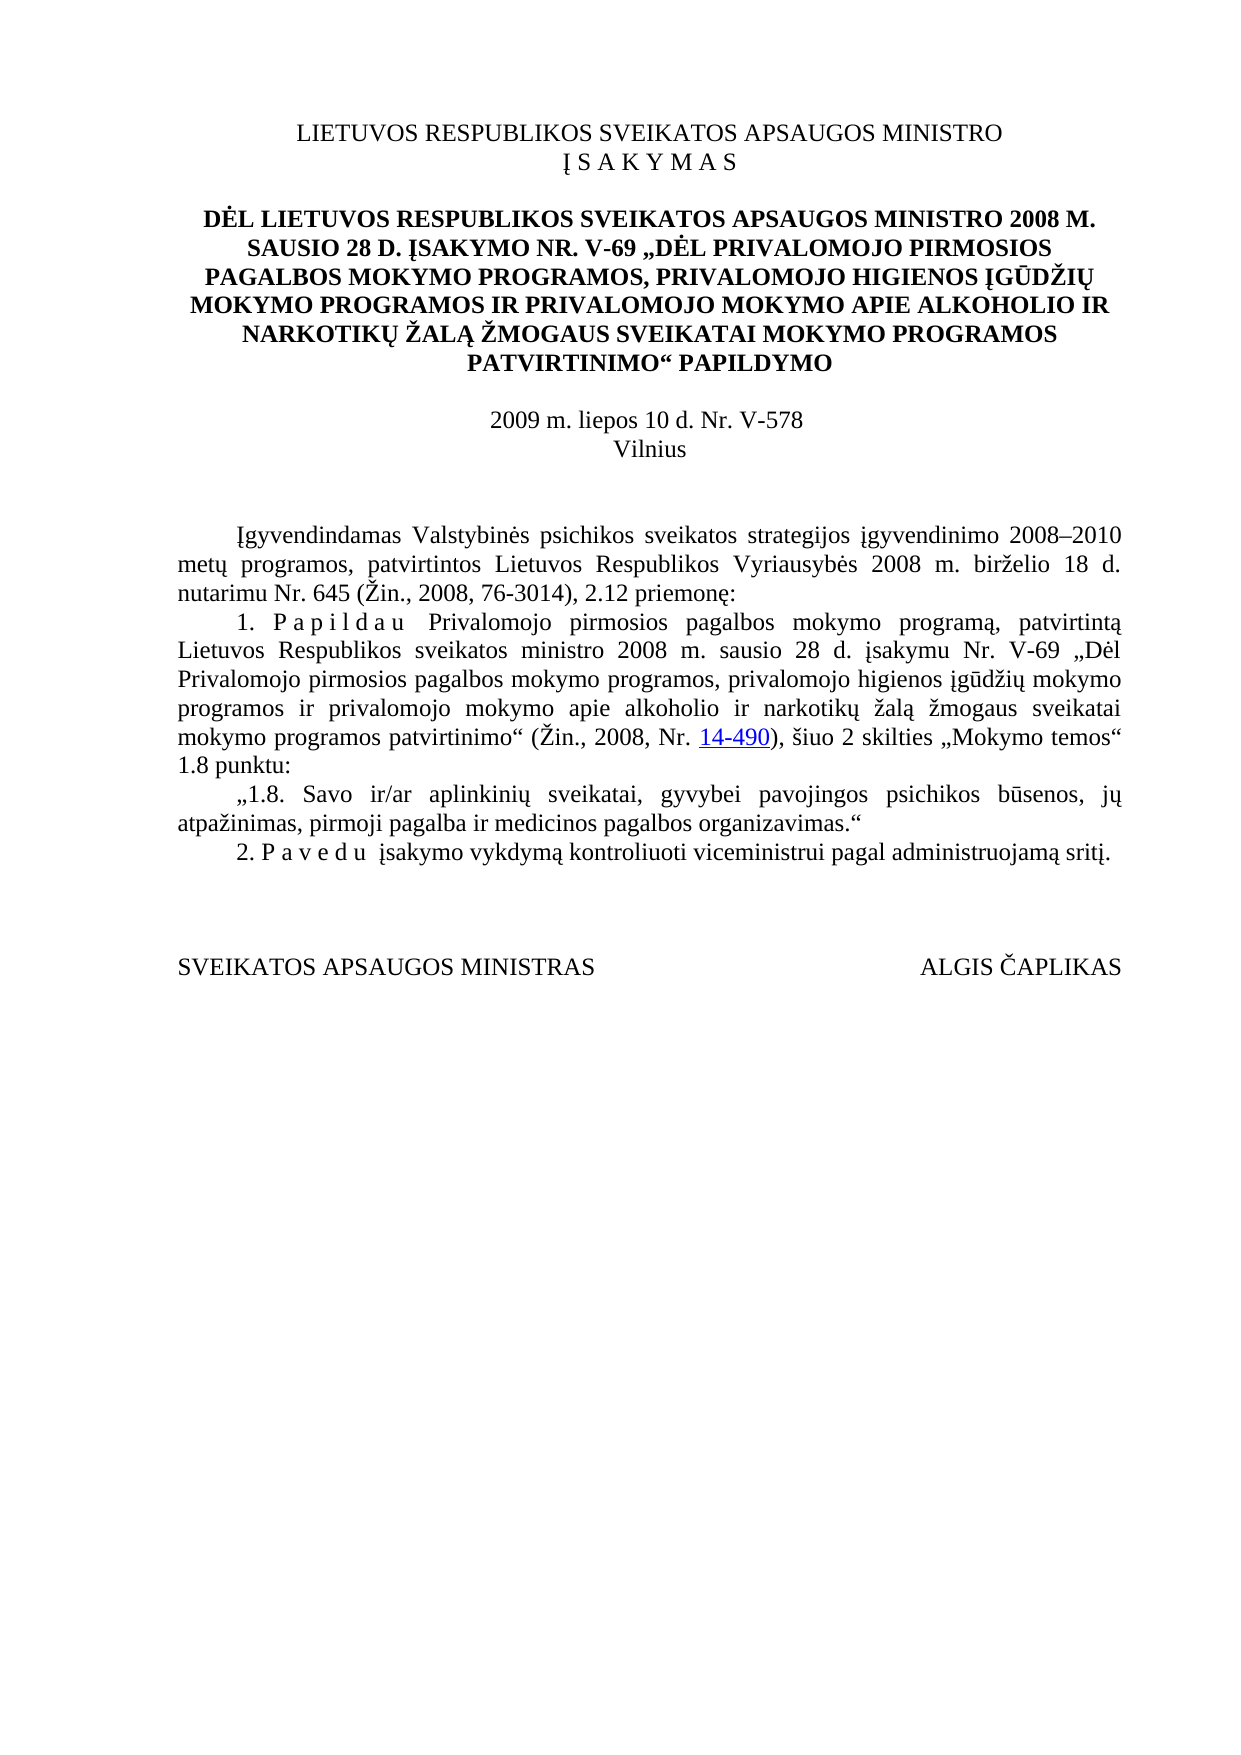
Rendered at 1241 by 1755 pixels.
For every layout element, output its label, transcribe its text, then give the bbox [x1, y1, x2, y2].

text 2. Pavedu įsakymo vykdymą kontroliuoti viceministrui pagal administruojamą sritį. [177, 837, 1122, 866]
text ĮSAKYMAS [177, 147, 1122, 176]
text 2009 m. liepos 10 d. Nr. V-578 [177, 406, 1122, 434]
text Įgyvendindamas Valstybinės psichikos sveikatos strategijos įgyvendinimo 2008–2010 metų programos, patvirtintos Lietuvos Respublikos Vyriausybės 2008 m. birželio 18 d. nutarimu Nr. 645 (Žin., 2008, 76-3014), 2.12 priemonę: [177, 521, 1122, 607]
text DĖL LIETUVOS RESPUBLIKOS SVEIKATOS APSAUGOS MINISTRO 2008 M. SAUSIO 28 D. ĮSAKYMO NR. V-69 „DĖL PRIVALOMOJO PIRMOSIOS PAGALBOS MOKYMO PROGRAMOS, PRIVALOMOJO HIGIENOS ĮGŪDŽIŲ MOKYMO PROGRAMOS IR PRIVALOMOJO MOKYMO APIE ALKOHOLIO IR NARKOTIKŲ ŽALĄ ŽMOGAUS SVEIKATAI MOKYMO PROGRAMOS PATVIRTINIMO“ PAPILDYMO [177, 204, 1122, 377]
text SVEIKATOS APSAUGOS MINISTRAS ALGIS ČAPLIKAS [177, 952, 1122, 981]
text „1.8. Savo ir/ar aplinkinių sveikatai, gyvybei pavojingos psichikos būsenos, jų atpažinimas, pirmoji pagalba ir medicinos pagalbos organizavimas.“ [177, 779, 1122, 837]
text 1. Papildau Privalomojo pirmosios pagalbos mokymo programą, patvirtintą Lietuvos Respublikos sveikatos ministro 2008 m. sausio 28 d. įsakymu Nr. V-69 „Dėl Privalomojo pirmosios pagalbos mokymo programos, privalomojo higienos įgūdžių mokymo programos ir privalomojo mokymo apie alkoholio ir narkotikų žalą žmogaus sveikatai mokymo programos patvirtinimo“ (Žin., 2008, Nr. 14-490), šiuo 2 skilties „Mokymo temos“ 1.8 punktu: [177, 607, 1122, 779]
text Vilnius [177, 434, 1122, 463]
text LIETUVOS RESPUBLIKOS SVEIKATOS APSAUGOS MINISTRO [177, 118, 1122, 147]
